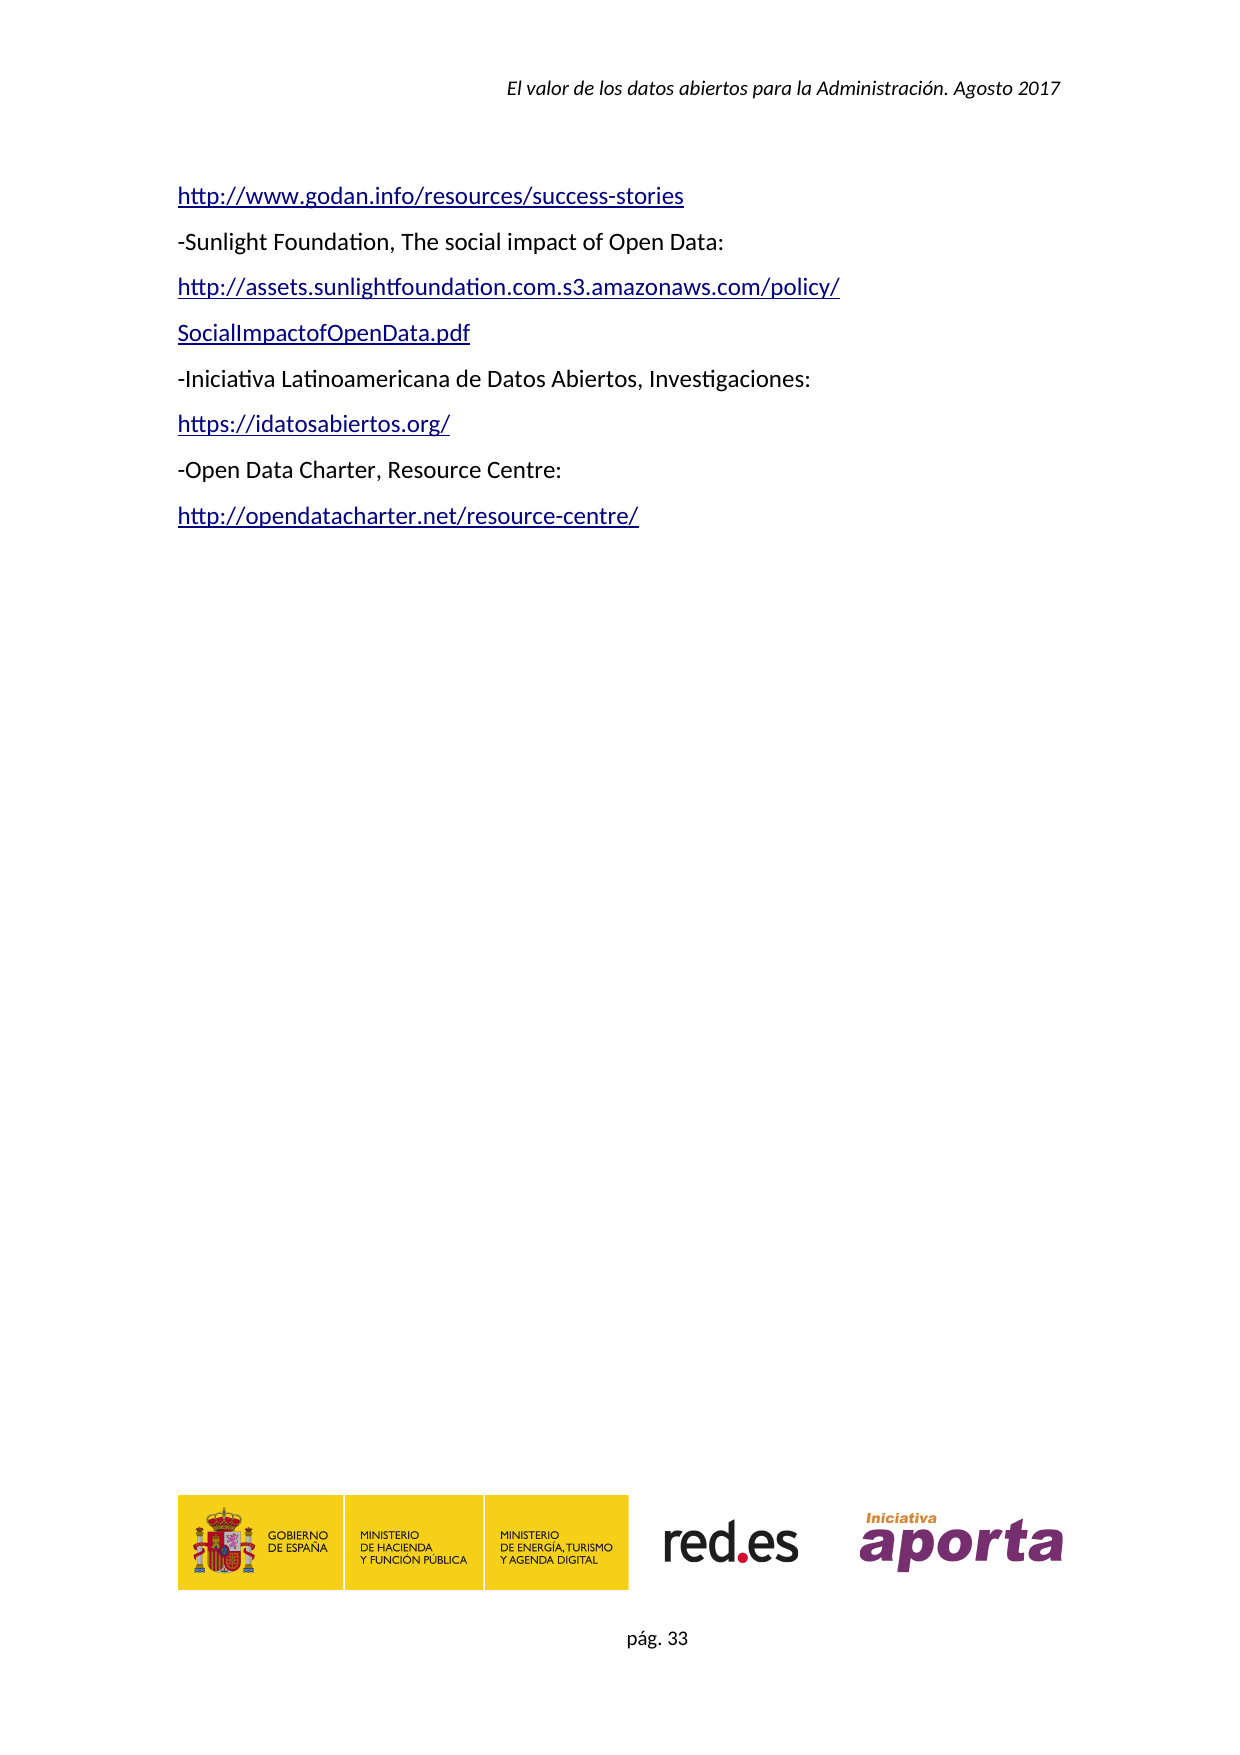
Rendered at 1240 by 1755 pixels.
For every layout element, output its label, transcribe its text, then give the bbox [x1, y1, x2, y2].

text https://idatosabiertos.org/ [177, 409, 1062, 439]
text -Iniciativa Latinoamericana de Datos Abiertos, Investigaciones: [177, 363, 1062, 393]
text http://opendatacharter.net/resource-centre/ [177, 500, 1062, 531]
text -Sunlight Foundation, The social impact of Open Data: [177, 226, 1062, 256]
text http://assets.sunlightfoundation.com.s3.amazonaws.com/policy/SocialImpactofOpenData.pdf [177, 271, 1062, 348]
text http://www.godan.info/resources/success-stories [177, 180, 1062, 211]
text -Open Data Charter, Resource Centre: [177, 454, 1062, 485]
